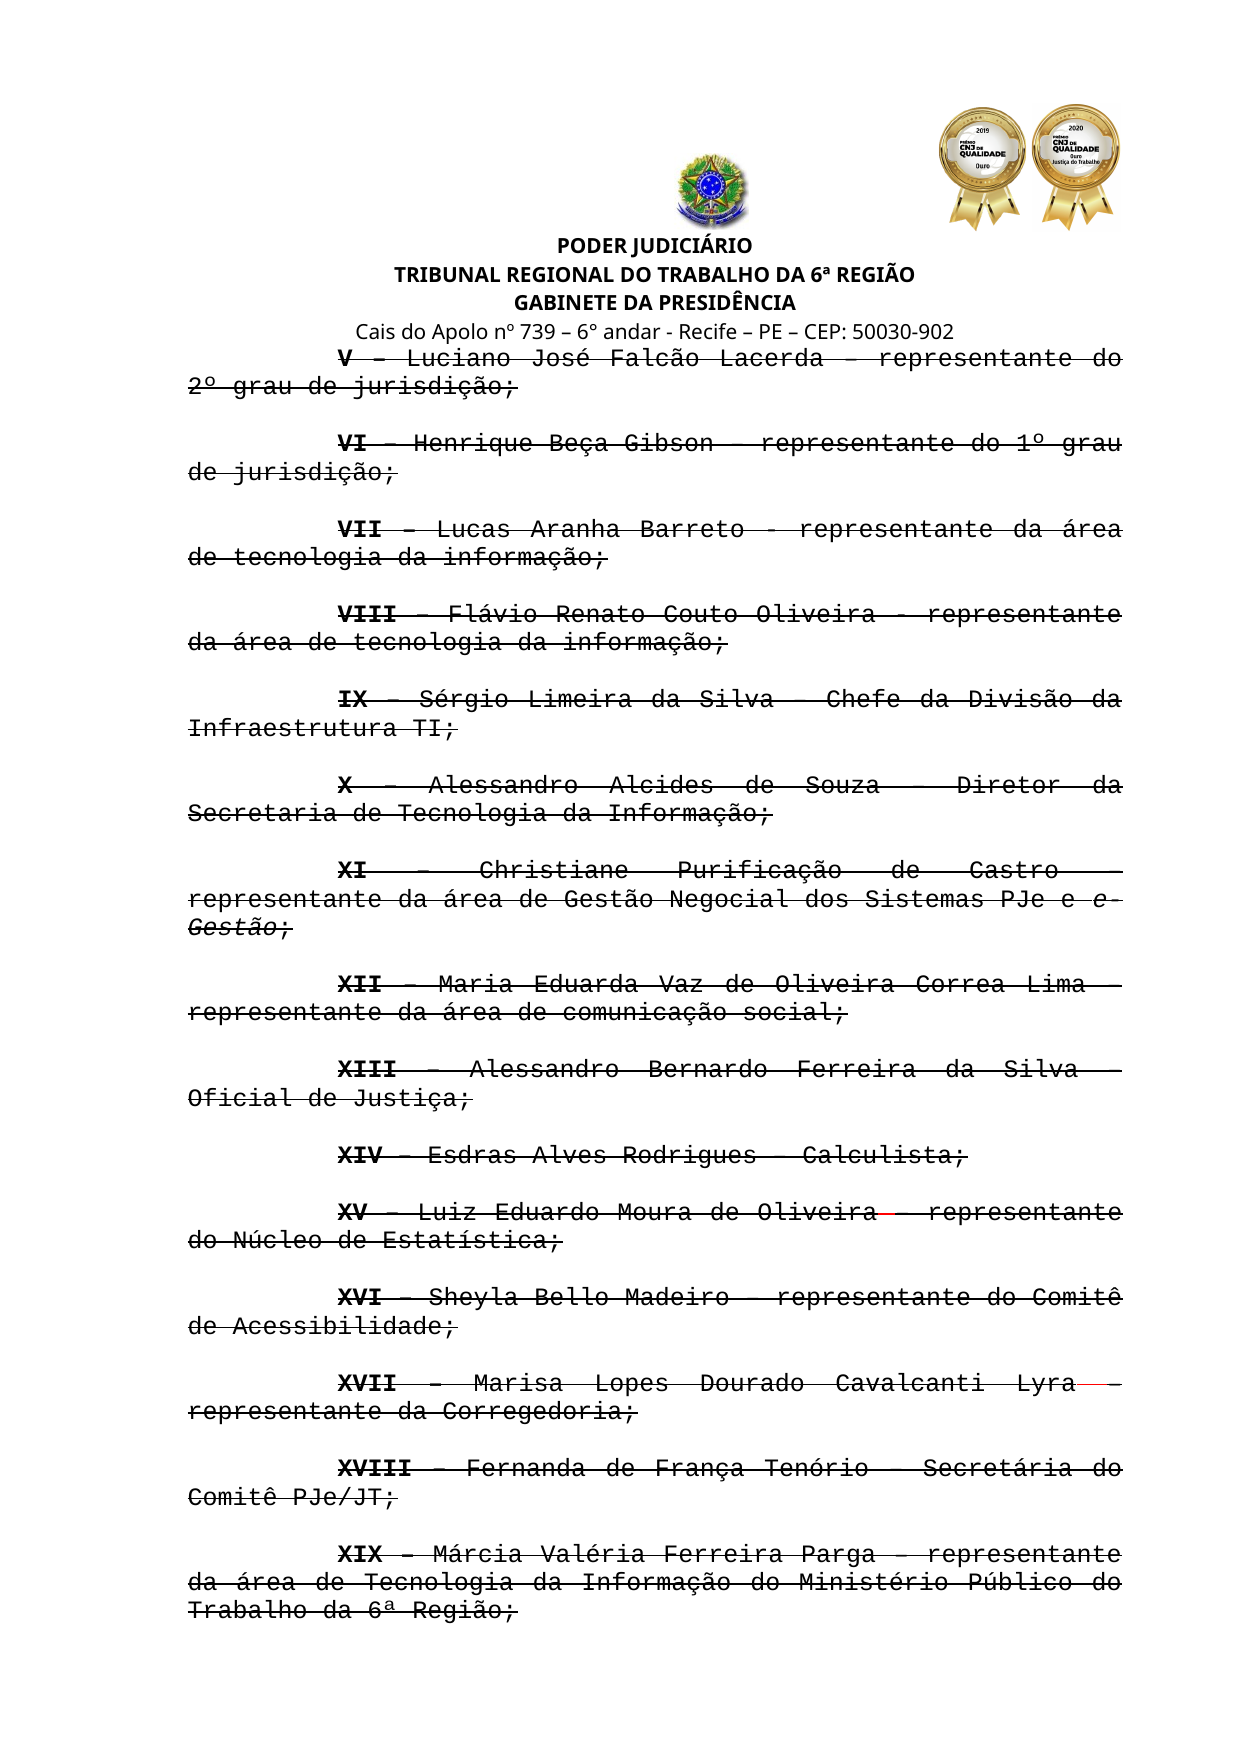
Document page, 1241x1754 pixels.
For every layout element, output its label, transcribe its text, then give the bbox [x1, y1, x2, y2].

text XI – Christiane Purificação de Castro – representante da área de Gestão Negocial dos Sistemas PJe e e-Gestão; [187, 901, 1122, 943]
text XV – Luiz Eduardo Moura de Oliveira – representante do Núcleo de Estatística; [187, 1199, 1122, 1256]
text XIII – Alessandro Bernardo Ferreira da Silva – Oficial de Justiça; [187, 1057, 1122, 1114]
text VII – Lucas Aranha Barreto - representante da área de tecnologia da informação; [187, 516, 1122, 573]
picture [1031, 103, 1121, 232]
text XIX – Márcia Valéria Ferreira Parga – representante da área de Tecnologia da Informação do Ministério Público do Trabalho da 6ª Região; [187, 1541, 1122, 1583]
text VIII – Flávio Renato Couto Oliveira - representante da área de tecnologia da informação; [187, 602, 1122, 658]
text VI – Henrique Beça Gibson – representante do 1º grau de jurisdição; [187, 431, 1122, 487]
text IX – Sérgio Limeira da Silva – Chefe da Divisão da Infraestrutura TI; [187, 687, 1122, 744]
text XIV – Esdras Alves Rodrigues – Calculista; [187, 1142, 1122, 1171]
text XVI – Sheyla Bello Madeiro – representante do Comitê de Acessibilidade; [187, 1285, 1122, 1342]
text XIX – Márcia Valéria Ferreira Parga – representante da área de Tecnologia da Informação do Ministério Público do Trabalho da 6ª Região; [187, 1584, 1122, 1626]
text X – Alessandro Alcides de Souza – Diretor da Secretaria de Tecnologia da Informação; [187, 772, 1122, 829]
picture [938, 106, 1027, 232]
text XI – Christiane Purificação de Castro – representante da área de Gestão Negocial dos Sistemas PJe e e-Gestão; [187, 858, 1122, 900]
text XVII – Marisa Lopes Dourado Cavalcanti Lyra – representante da Corregedoria; [187, 1370, 1122, 1427]
picture [674, 153, 750, 230]
text XVIII – Fernanda de França Tenório – Secretária do Comitê PJe/JT; [187, 1456, 1122, 1512]
text XII – Maria Eduarda Vaz de Oliveira Correa Lima – representante da área de comunicação social; [187, 972, 1122, 1028]
text V – Luciano José Falcão Lacerda – representante do 2º grau de jurisdição; [187, 345, 1122, 402]
